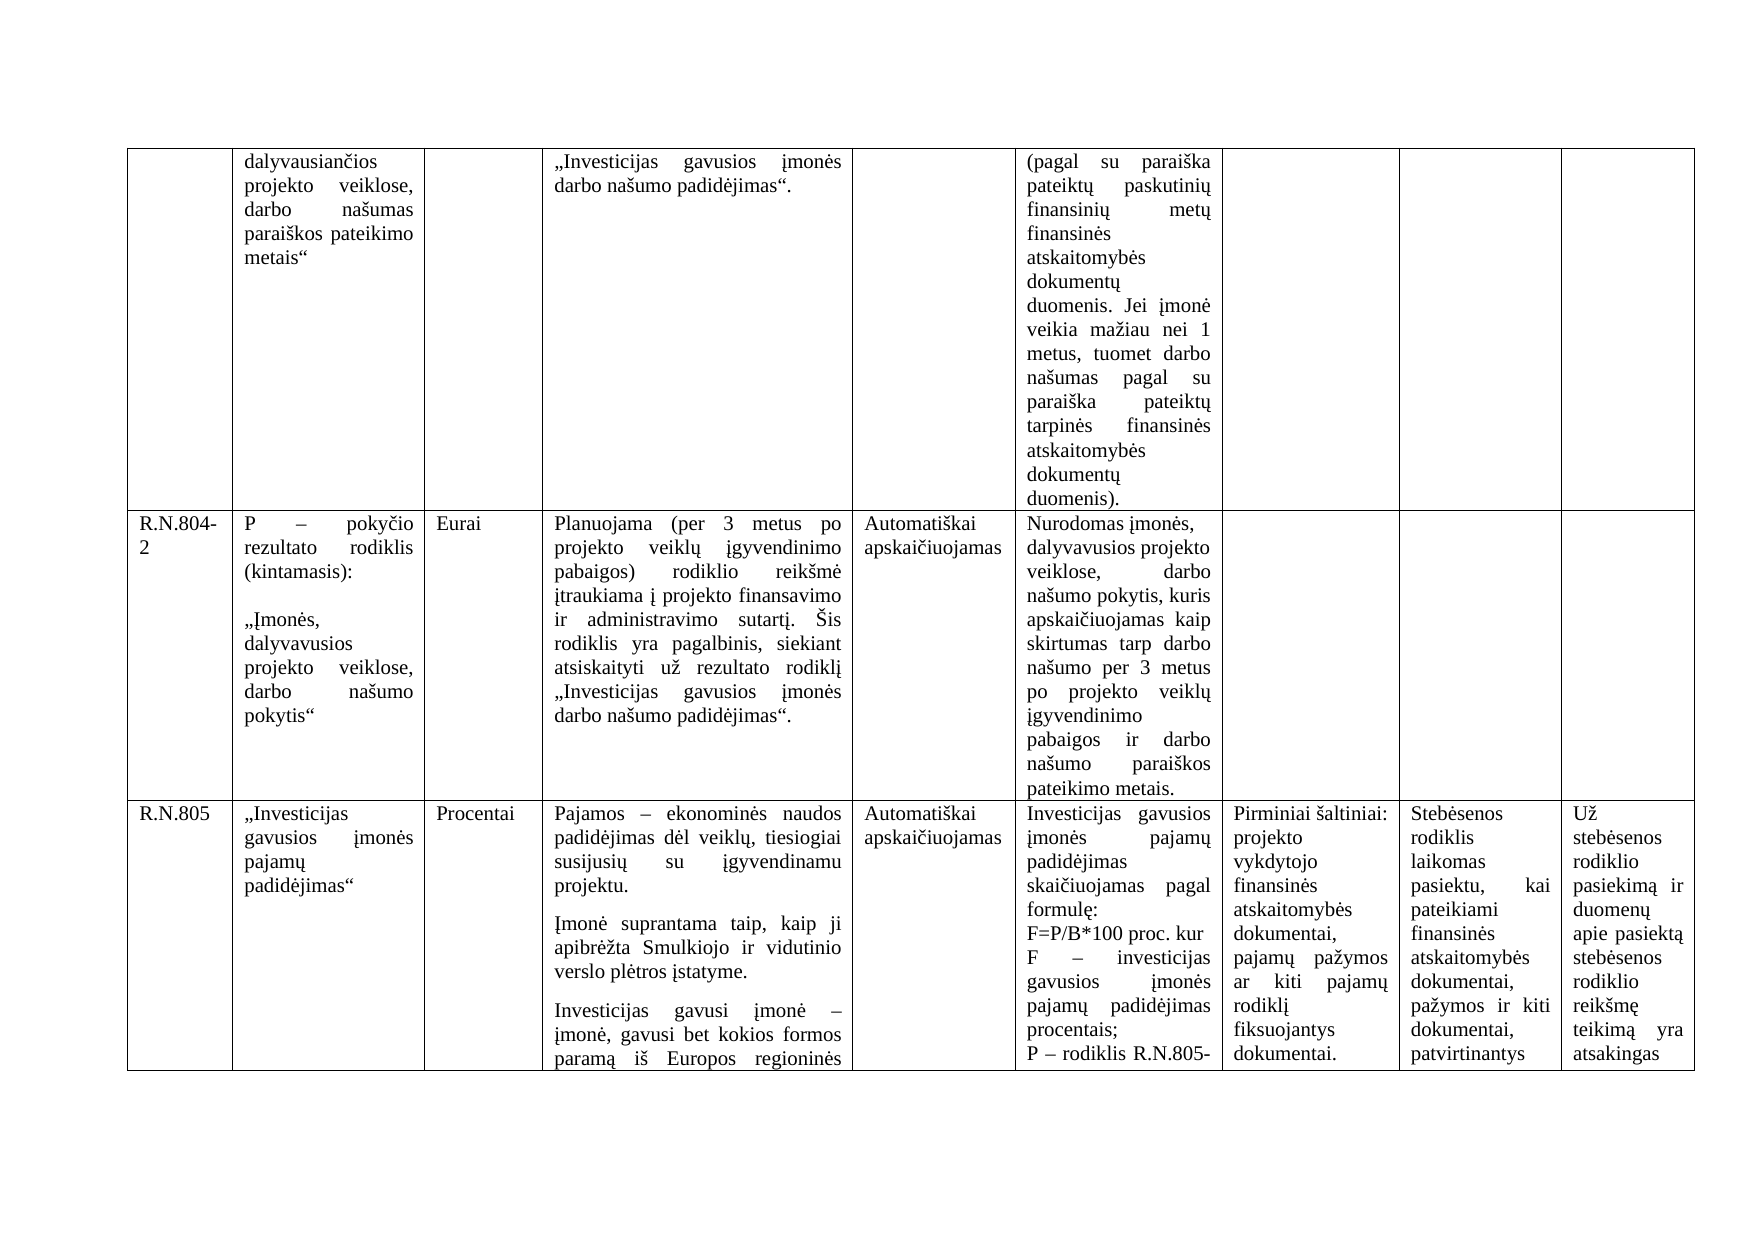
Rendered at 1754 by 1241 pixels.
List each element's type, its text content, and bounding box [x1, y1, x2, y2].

table_cell Pirminiai šaltiniai: projekto vykdytojo finansinės atskaitomybės dokumentai, pajamų pažymos ar kiti pajamų rodiklį fiksuojantys dokumentai. [1223, 801, 1399, 1070]
table_cell [1400, 149, 1561, 510]
table_cell „Investicijas gavusios įmonės darbo našumo padidėjimas“. [543, 149, 852, 510]
table_cell [1223, 511, 1399, 799]
table_cell R.N.805 [128, 801, 232, 1070]
table_cell (pagal su paraiška pateiktų paskutinių finansinių metų finansinės atskaitomybės dokumentų duomenis. Jei įmonė veikia mažiau nei 1 metus, tuomet darbo našumas pagal su paraiška pateiktų tarpinės finansinės atskaitomybės dokumentų duomenis). [1016, 149, 1222, 510]
table_cell Planuojama (per 3 metus po projekto veiklų įgyvendinimo pabaigos) rodiklio reikšmė įtraukiama į projekto finansavimo ir administravimo sutartį. Šis rodiklis yra pagalbinis, siekiant atsiskaityti už rezultato rodiklį „Investicijas gavusios įmonės darbo našumo padidėjimas“. [543, 511, 852, 799]
table_cell Investicijas gavusios įmonės pajamų padidėjimas skaičiuojamas pagal formulę: F=P/B*100 proc. kur F – investicijas gavusios įmonės pajamų padidėjimas procentais; P – rodiklis R.N.805- [1016, 801, 1222, 1070]
table_cell [853, 149, 1015, 510]
table_cell Pajamos – ekonominės naudos padidėjimas dėl veiklų, tiesiogiai susijusių su įgyvendinamu projektu. Įmonė suprantama taip, kaip ji apibrėžta Smulkiojo ir vidutinio verslo plėtros įstatyme. Investicijas gavusi įmonė – įmonė, gavusi bet kokios formos paramą iš Europos regioninės [543, 801, 852, 1070]
table_cell [1562, 149, 1694, 510]
table_cell [128, 149, 232, 510]
table_cell dalyvausiančios projekto veiklose, darbo našumas paraiškos pateikimo metais“ [233, 149, 424, 510]
table_cell Stebėsenos rodiklis laikomas pasiektu, kai pateikiami finansinės atskaitomybės dokumentai, pažymos ir kiti dokumentai, patvirtinantys [1400, 801, 1561, 1070]
table_cell [425, 149, 542, 510]
table_cell R.N.804-2 [128, 511, 232, 799]
table_cell [1223, 149, 1399, 510]
table_cell Nurodomas įmonės, dalyvavusios projekto veiklose, darbo našumo pokytis, kuris apskaičiuojamas kaip skirtumas tarp darbo našumo per 3 metus po projekto veiklų įgyvendinimo pabaigos ir darbo našumo paraiškos pateikimo metais. [1016, 511, 1222, 799]
table_cell Automatiškai apskaičiuojamas [853, 511, 1015, 799]
table_cell Procentai [425, 801, 542, 1070]
table_cell „Investicijas gavusios įmonės pajamų padidėjimas“ [233, 801, 424, 1070]
table_cell [1562, 511, 1694, 799]
table_cell Automatiškai apskaičiuojamas [853, 801, 1015, 1070]
table_cell Už stebėsenos rodiklio pasiekimą ir duomenų apie pasiektą stebėsenos rodiklio reikšmę teikimą yra atsakingas [1562, 801, 1694, 1070]
table_cell [1400, 511, 1561, 799]
table_cell Eurai [425, 511, 542, 799]
table_cell P – pokyčio rezultato rodiklis (kintamasis): „Įmonės, dalyvavusios projekto veiklose, darbo našumo pokytis“ [233, 511, 424, 799]
